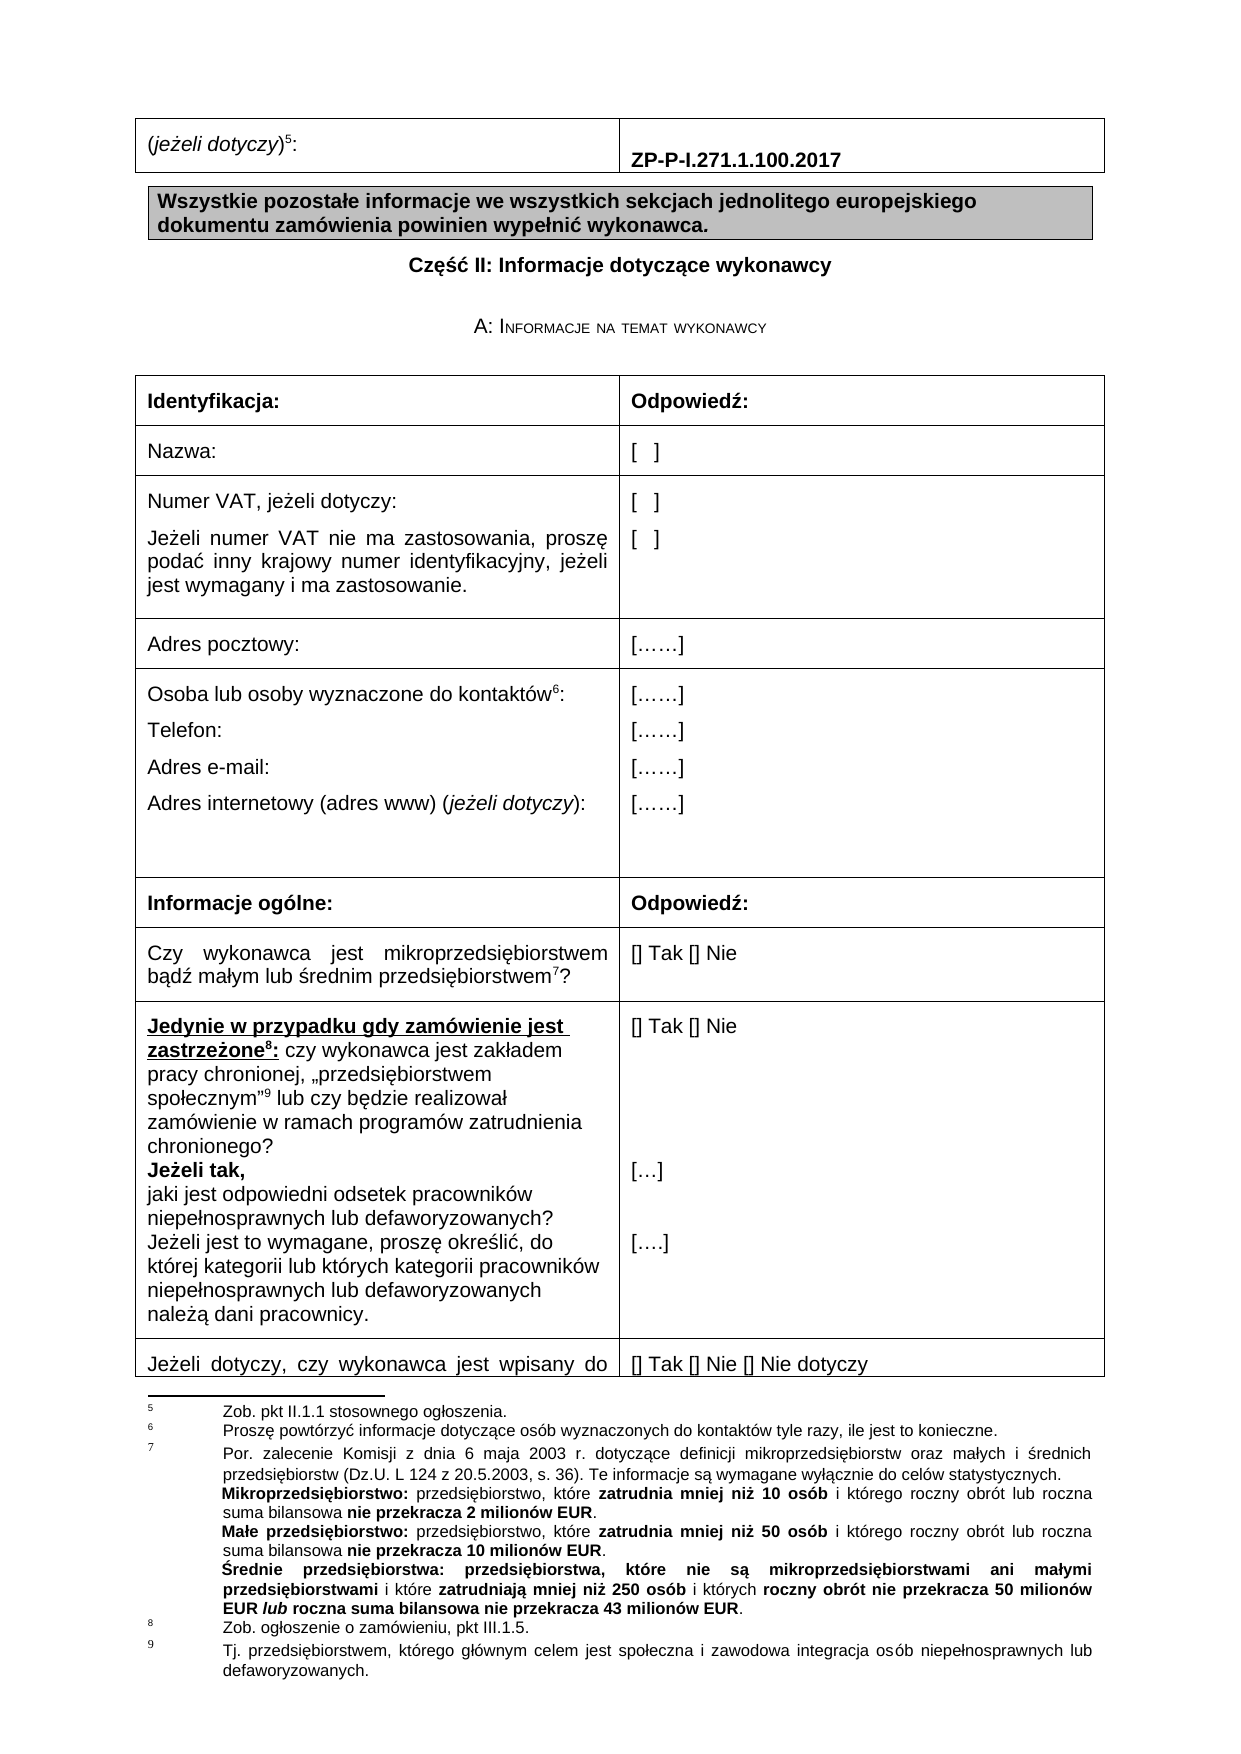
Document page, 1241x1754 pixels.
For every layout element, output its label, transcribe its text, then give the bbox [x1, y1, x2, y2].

text Wszystkie pozostałe informacje we wszystkich sekcjach jednolitego europejskiego dokumentu zamówienia powinien wypełnić wykonawca. [149, 187, 1092, 239]
table_cell Nazwa: [136, 426, 619, 475]
table_cell [ ] [ ] [620, 476, 1104, 618]
table_cell [] Tak [] Nie […] [….] [620, 1002, 1104, 1338]
table_cell [] Tak [] Nie [] Nie dotyczy [620, 1339, 1104, 1376]
table_cell [ ] [620, 426, 1104, 475]
title A: Informacje na temat wykonawcy [148, 314, 1093, 338]
table_cell Adres pocztowy: [136, 619, 619, 668]
table_cell Numer VAT, jeżeli dotyczy: Jeżeli numer VAT nie ma zastosowania, proszę podać inny krajowy numer identyfikacyjny, jeżeli jest wymagany i ma zastosowanie. [136, 476, 619, 618]
table_header Odpowiedź: [620, 376, 1104, 425]
title Część II: Informacje dotyczące wykonawcy [148, 252, 1093, 276]
table_cell ZP-P-I.271.1.100.2017 [620, 119, 1104, 172]
table_header Identyfikacja: [136, 376, 619, 425]
table_cell [] Tak [] Nie [620, 928, 1104, 1001]
table_cell Informacje ogólne: [136, 878, 619, 927]
table_cell [……] [……] [……] [……] [620, 669, 1104, 877]
table_cell [……] [620, 619, 1104, 668]
table_cell Odpowiedź: [620, 878, 1104, 927]
table_cell Jeżeli dotyczy, czy wykonawca jest wpisany do [136, 1339, 619, 1376]
table_cell Czy wykonawca jest mikroprzedsiębiorstwem bądź małym lub średnim przedsiębiorstwem? [136, 928, 619, 1001]
table_cell Osoba lub osoby wyznaczone do kontaktów: Telefon: Adres e-mail: Adres internetowy (adres www) (jeżeli dotyczy): [136, 669, 619, 877]
table_cell (jeżeli dotyczy): [136, 119, 619, 172]
table_cell Jedynie w przypadku gdy zamówienie jest zastrzeżone: czy wykonawca jest zakładem pracy chronionej, „przedsiębiorstwem społecznym” lub czy będzie realizował zamówienie w ramach programów zatrudnienia chronionego? Jeżeli tak, jaki jest odpowiedni odsetek pracowników niepełnosprawnych lub defaworyzowanych? Jeżeli jest to wymagane, proszę określić, do której kategorii lub których kategorii pracowników niepełnosprawnych lub defaworyzowanych należą dani pracownicy. [136, 1002, 619, 1338]
